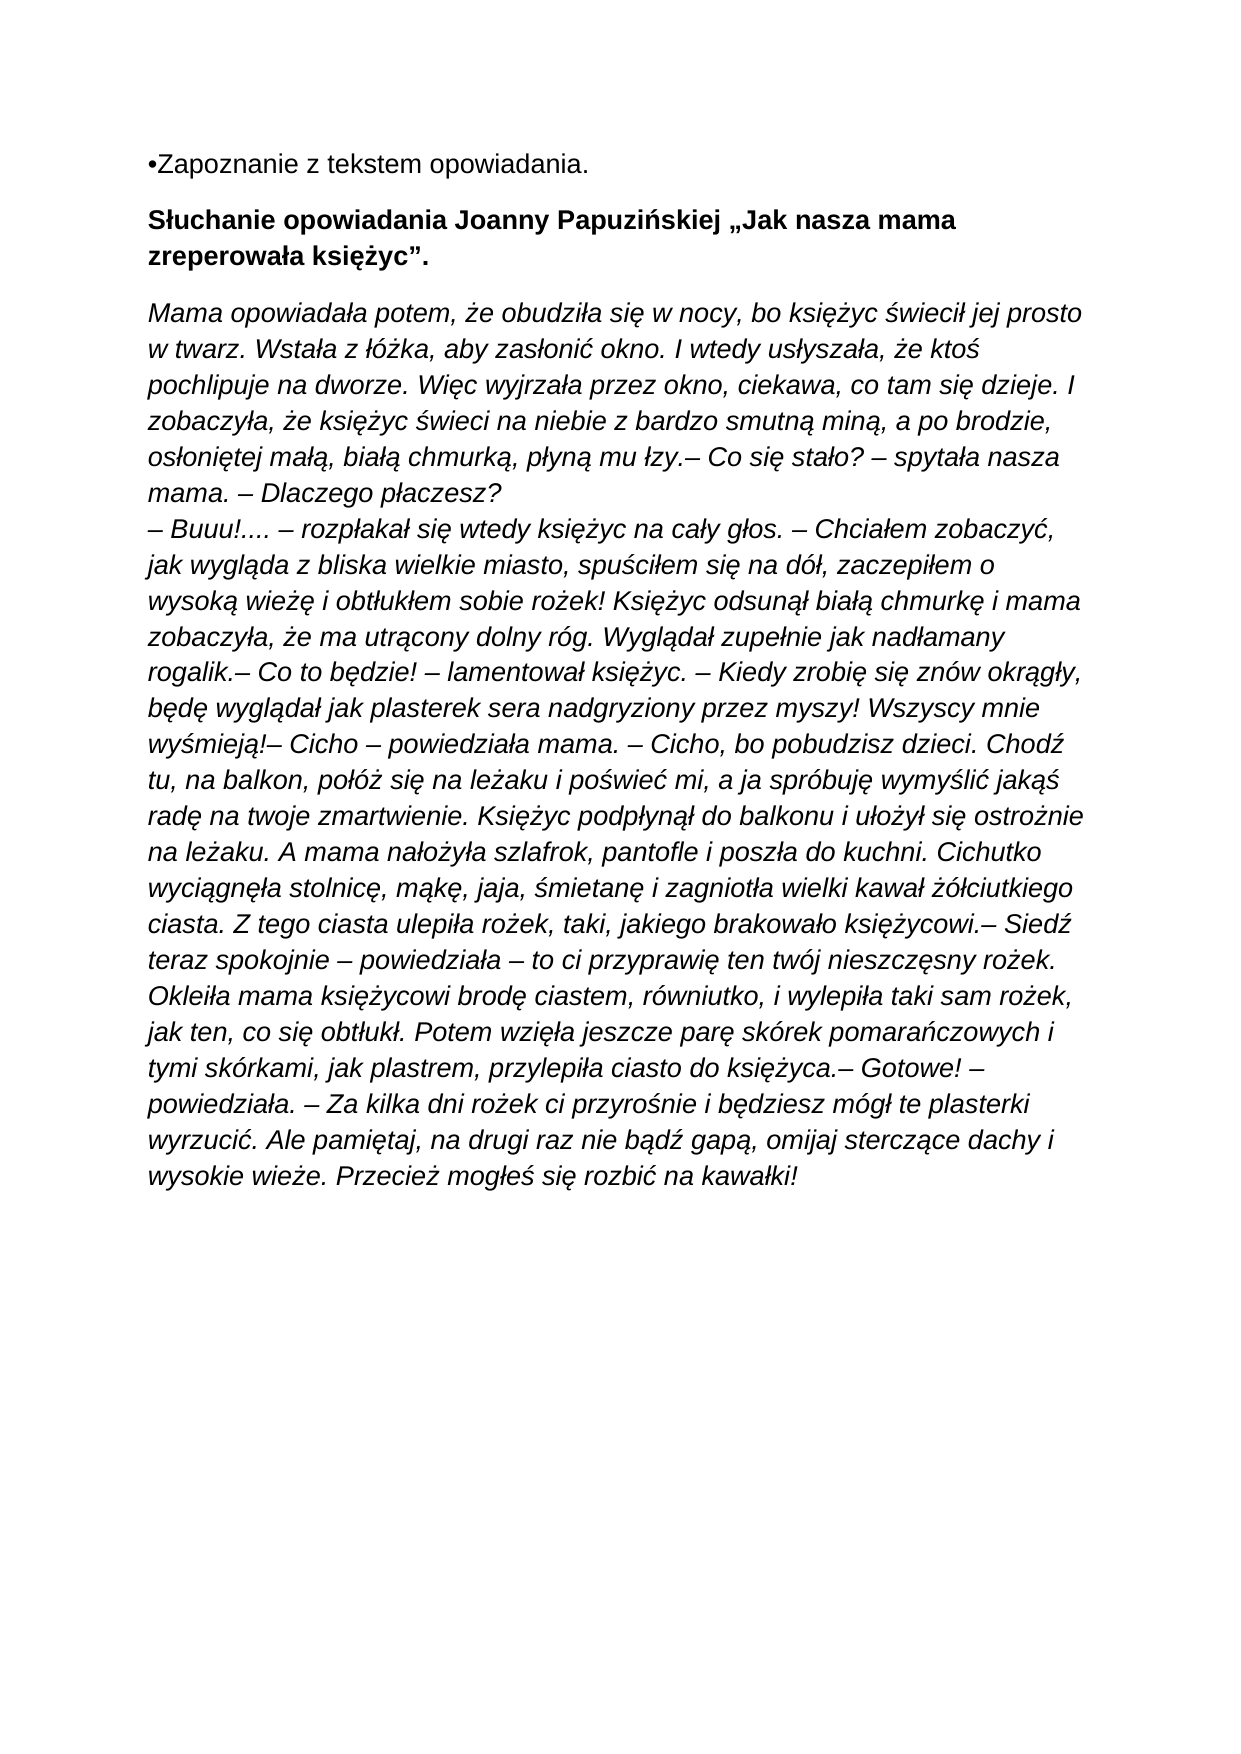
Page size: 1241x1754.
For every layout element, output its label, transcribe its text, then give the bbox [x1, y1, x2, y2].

text – Buuu!.... – rozpłakał się wtedy księżyc na cały głos. – Chciałem zobaczyć, jak wygląda z bliska wielkie miasto, spuściłem się na dół, zaczepiłem o wysoką wieżę i obtłukłem sobie rożek! Księżyc odsunął białą chmurkę i mama zobaczyła, że ma utrącony dolny róg. Wyglądał zupełnie jak nadłamany rogalik.– Co to będzie! – lamentował księżyc. – Kiedy zrobię się znów okrągły, będę wyglądał jak plasterek sera nadgryziony przez myszy! Wszyscy mnie wyśmieją!– Cicho – powiedziała mama. – Cicho, bo pobudzisz dzieci. Chodź tu, na balkon, połóż się na leżaku i poświeć mi, a ja spróbuję wymyślić jakąś radę na twoje zmartwienie. Księżyc podpłynął do balkonu i ułożył się ostrożnie na leżaku. A mama nałożyła szlafrok, pantofle i poszła do kuchni. Cichutko wyciągnęła stolnicę, mąkę, jaja, śmietanę i zagniotła wielki kawał żółciutkiego ciasta. Z tego ciasta ulepiła rożek, taki, jakiego brakowało księżycowi.– Siedź teraz spokojnie – powiedziała – to ci przyprawię ten twój nieszczęsny rożek. Okleiła mama księżycowi brodę ciastem, równiutko, i wylepiła taki sam rożek, jak ten, co się obtłukł. Potem wzięła jeszcze parę skórek pomarańczowych i tymi skórkami, jak plastrem, przylepiła ciasto do księżyca.– Gotowe! – powiedziała. – Za kilka dni rożek ci przyrośnie i będziesz mógł te plasterki wyrzucić. Ale pamiętaj, na drugi raz nie bądź gapą, omijaj sterczące dachy i wysokie wieże. Przecież mogłeś się rozbić na kawałki! [148, 513, 1093, 1191]
text Mama opowiadała potem, że obudziła się w nocy, bo księżyc świecił jej prosto w twarz. Wstała z łóżka, aby zasłonić okno. I wtedy usłyszała, że ktoś pochlipuje na dworze. Więc wyjrzała przez okno, ciekawa, co tam się dzieje. I zobaczyła, że księżyc świeci na niebie z bardzo smutną miną, a po brodzie, osłoniętej małą, białą chmurką, płyną mu łzy.– Co się stało? – spytała nasza mama. – Dlaczego płaczesz? [148, 297, 1093, 508]
text Słuchanie opowiadania Joanny Papuzińskiej „Jak nasza mama zreperowała księżyc”. [148, 204, 1093, 272]
text •Zapoznanie z tekstem opowiadania. [148, 148, 1093, 179]
